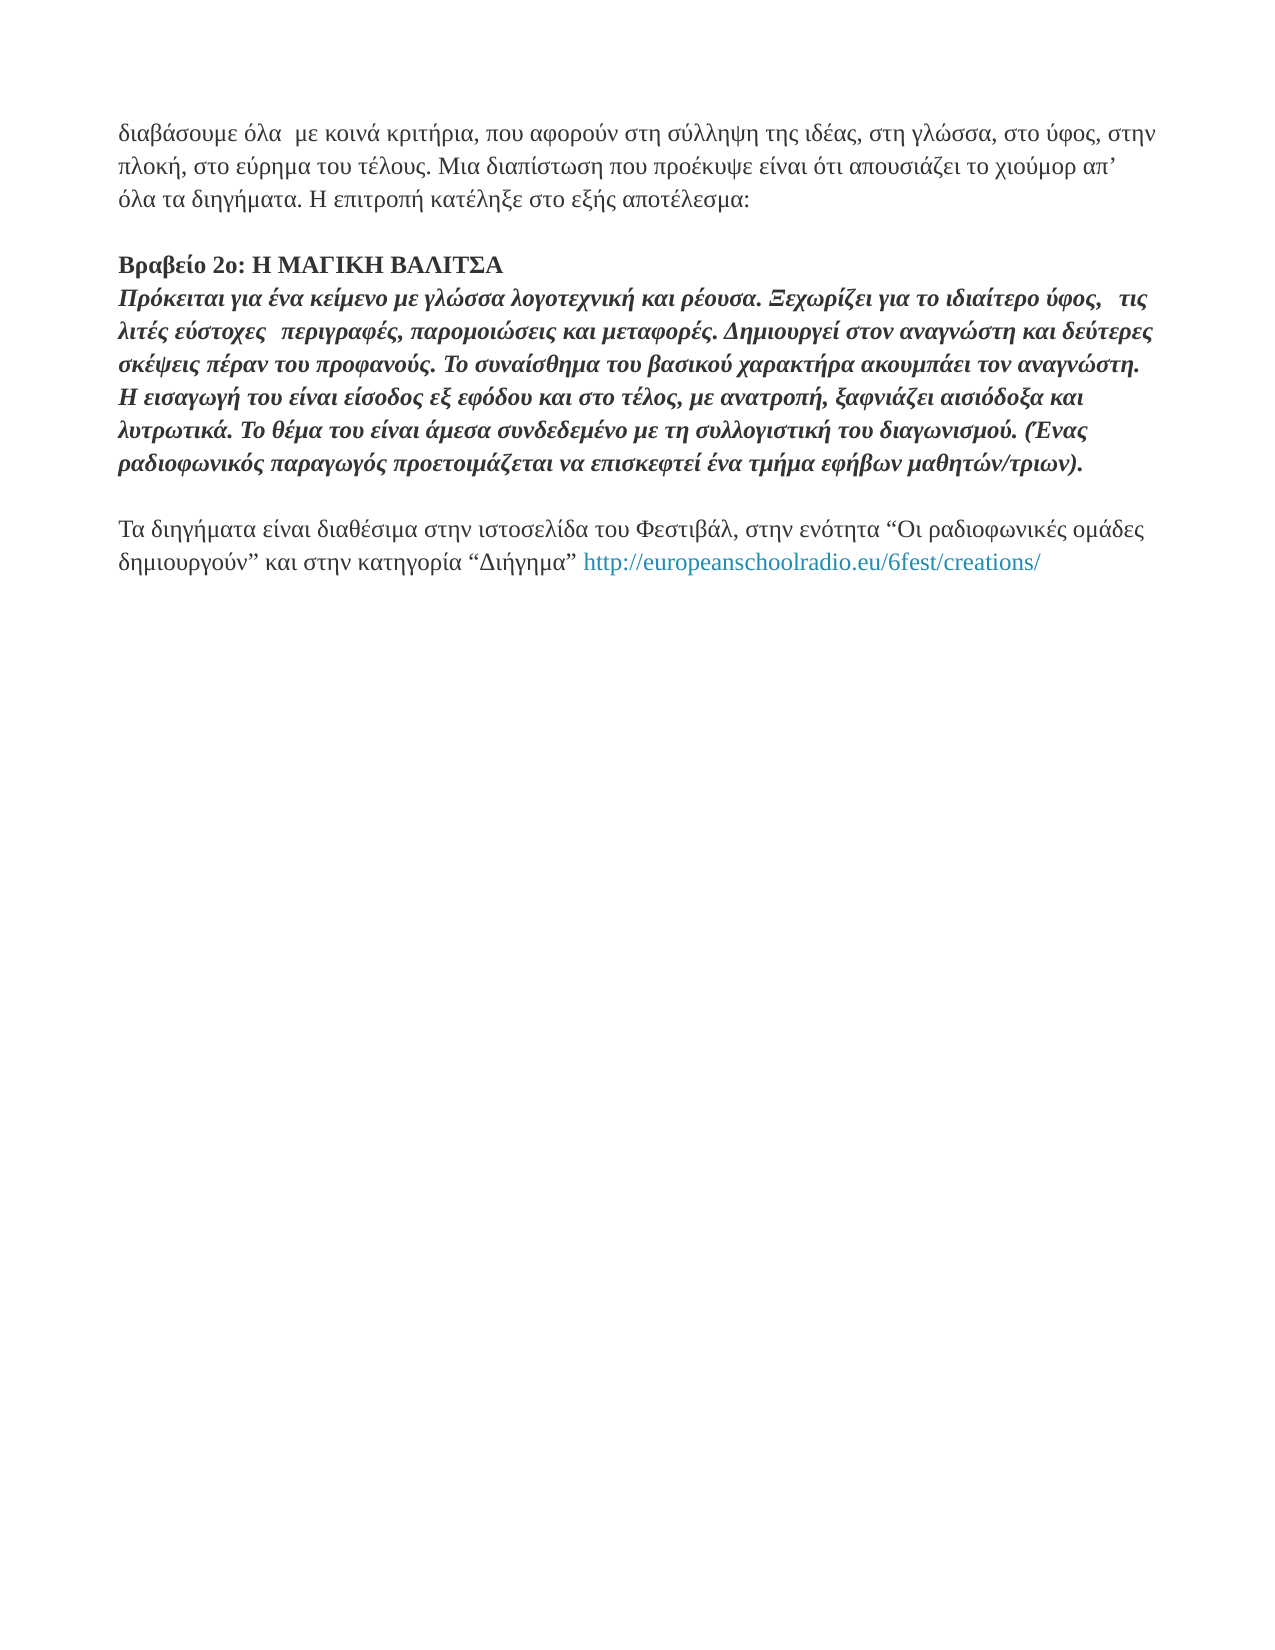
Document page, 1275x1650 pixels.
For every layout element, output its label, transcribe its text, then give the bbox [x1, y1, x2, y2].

text Πρόκειται για ένα κείμενο με γλώσσα λογοτεχνική και ρέουσα. Ξεχωρίζει για το ιδιαίτερο ύφος, τις λιτές εύστοχες περιγραφές, παρομοιώσεις και μεταφορές. Δημιουργεί στον αναγνώστη και δεύτερες σκέψεις πέραν του προφανούς. Το συναίσθημα του βασικού χαρακτήρα ακουμπάει τον αναγνώστη. Η εισαγωγή του είναι είσοδος εξ εφόδου και στο τέλος, με ανατροπή, ξαφνιάζει αισιόδοξα και λυτρωτικά. Το θέμα του είναι άμεσα συνδεδεμένο με τη συλλογιστική του διαγωνισμού. (Ένας ραδιοφωνικός παραγωγός προετοιμάζεται να επισκεφτεί ένα τμήμα εφήβων μαθητών/τριων). [118, 283, 1157, 477]
text Τα διηγήματα είναι διαθέσιμα στην ιστοσελίδα του Φεστιβάλ, στην ενότητα “Οι ραδιοφωνικές ομάδες δημιουργούν” και στην κατηγορία “Διήγημα” http://europeanschoolradio.eu/6fest/creations/ [118, 514, 1157, 576]
text Βραβείο 2ο: Η ΜΑΓΙΚΗ ΒΑΛΙΤΣΑ [118, 250, 1157, 279]
text διαβάσουμε όλα με κοινά κριτήρια, που αφορούν στη σύλληψη της ιδέας, στη γλώσσα, στο ύφος, στην πλοκή, στο εύρημα του τέλους. Μια διαπίστωση που προέκυψε είναι ότι απουσιάζει το χιούμορ απ’ όλα τα διηγήματα. Η επιτροπή κατέληξε στο εξής αποτέλεσμα: [118, 118, 1157, 213]
